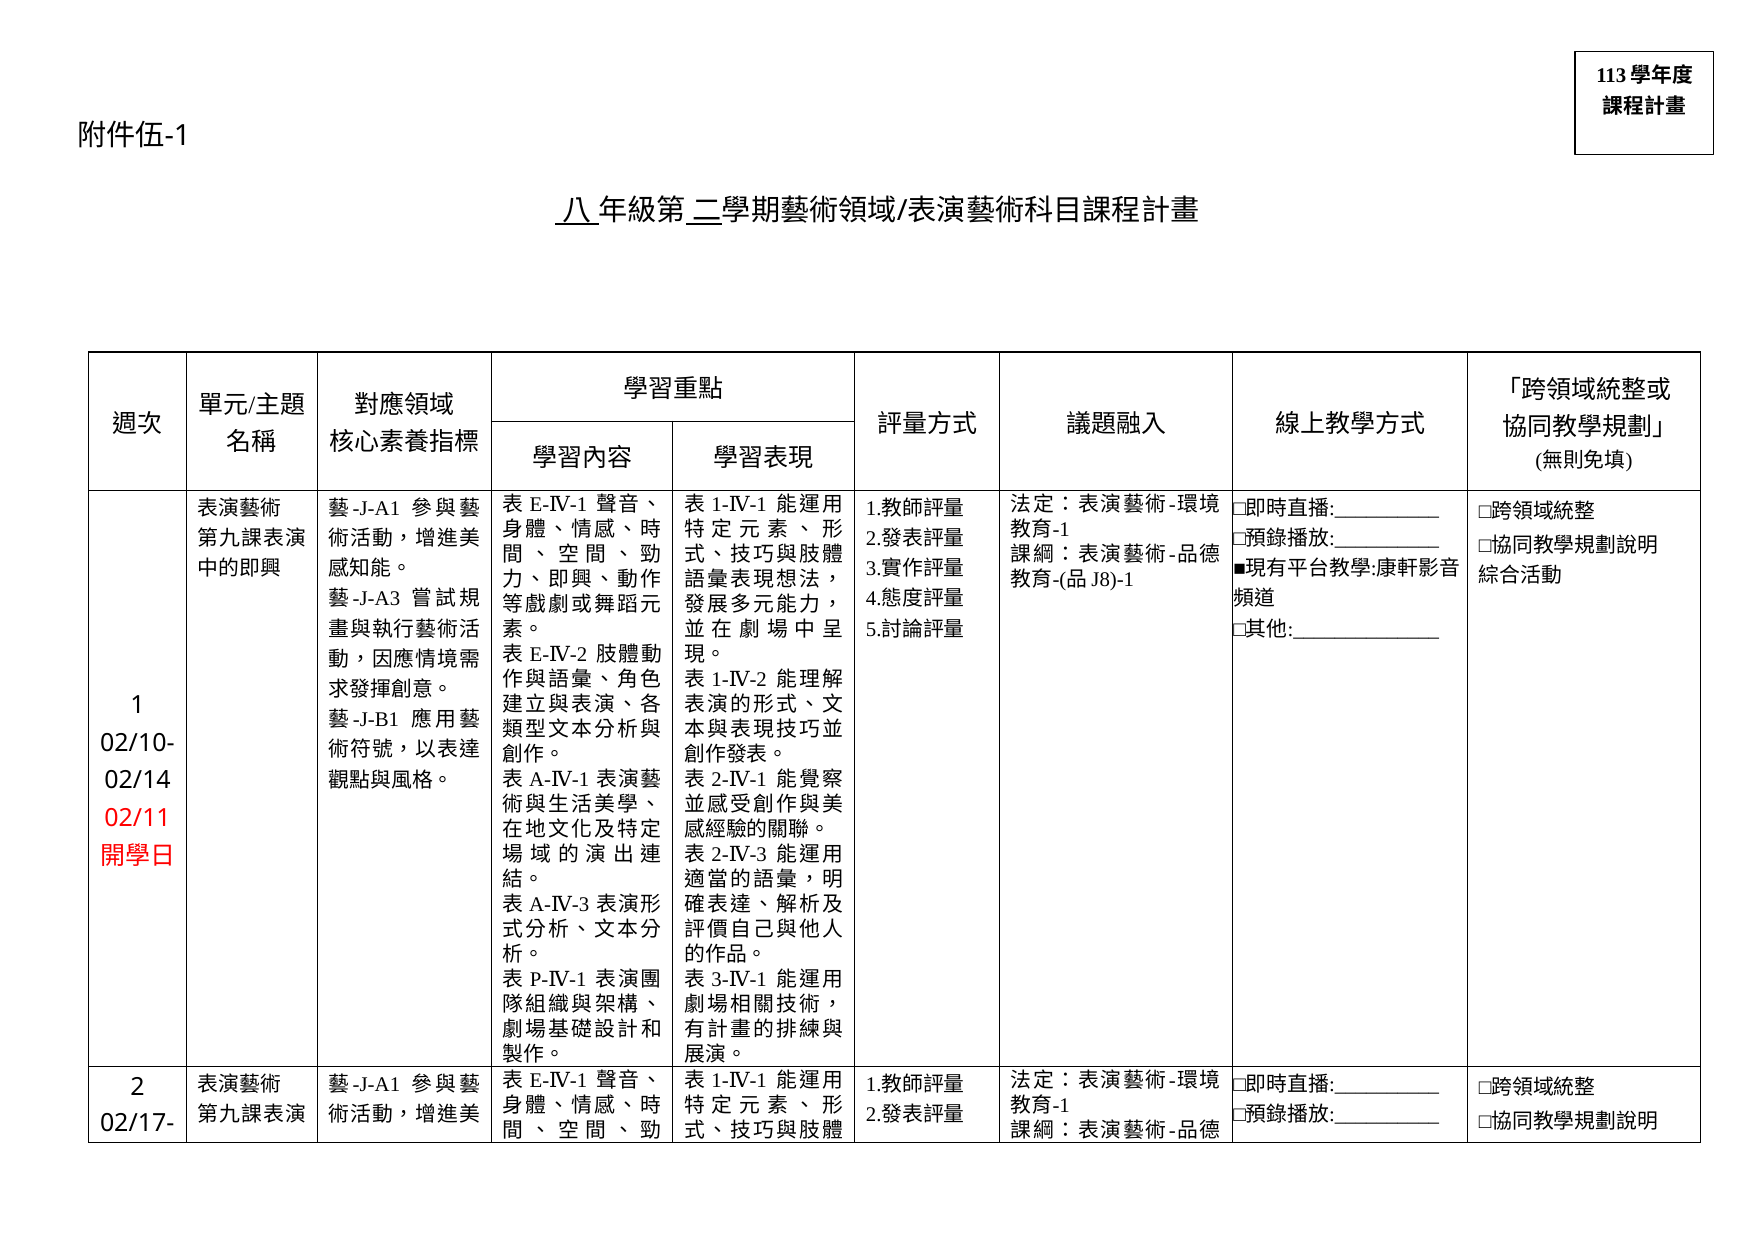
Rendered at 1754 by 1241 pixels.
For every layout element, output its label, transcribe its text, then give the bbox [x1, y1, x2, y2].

table_cell 藝-J-A1 參與藝術活動，增進美感知能。 藝-J-A3 嘗試規畫與執行藝術活動，因應情境需求發揮創意。 藝-J-B1 應用藝術符號，以表達觀點與風格。 [318, 491, 491, 1066]
text 八 年級第 二學期藝術領域/表演藝術科目課程計畫 [77, 170, 1677, 245]
table_cell 學習表現 [673, 422, 854, 490]
text 113學年度 [1590, 59, 1699, 89]
table_header 學習重點 [492, 353, 854, 421]
table_cell □跨領域統整 □協同教學規劃說明 綜合活動 [1468, 491, 1700, 1066]
table_header 線上教學方式 [1233, 353, 1467, 490]
table_cell □即時直播:__________ □預錄播放:__________ [1233, 1067, 1467, 1142]
table_cell 1 02/10-02/14 02/11 開學日 [89, 491, 186, 1066]
table_header 議題融入 [1000, 353, 1232, 490]
text 附件伍-1 [77, 95, 1677, 170]
table_cell 學習內容 [492, 422, 672, 490]
table_header 對應領域 核心素養指標 [318, 353, 491, 490]
table_header 週次 [89, 353, 186, 490]
table_cell □跨領域統整 □協同教學規劃說明 [1468, 1067, 1700, 1142]
text 課程計畫 [1590, 89, 1699, 119]
table_header 單元/主題名稱 [187, 353, 317, 490]
table_cell 法定：表演藝術-環境教育-1 課綱：表演藝術-品德教育-(品J8)-1 [1000, 491, 1232, 1066]
table_cell 表E-Ⅳ-1 聲音、身體、情感、時間、空間、勁力、即興、動作等戲劇或舞蹈元素。 表E-Ⅳ-2 肢體動作與語彙、角色建立與表演、各類型文本分析與創作。 表A-Ⅳ-1 表演藝術與生活美學、在地文化及特定場域的演出連結。 表A-Ⅳ-3 表演形式分析、文本分析。 表P-Ⅳ-1 表演團隊組織與架構、劇場基礎設計和製作。 [492, 491, 672, 1066]
table_cell 表1-Ⅳ-1 能運用特定元素、形式、技巧與肢體 [673, 1067, 854, 1142]
table_cell 表演藝術 第九課表演中的即興 [187, 491, 317, 1066]
table_cell 表E-Ⅳ-1 聲音、身體、情感、時間、空間、勁 [492, 1067, 672, 1142]
table_header 評量方式 [855, 353, 999, 490]
table_cell 法定：表演藝術-環境教育-1 課綱：表演藝術-品德 [1000, 1067, 1232, 1142]
table_header 「跨領域統整或 協同教學規劃｣ (無則免填) [1468, 353, 1700, 490]
table_cell 藝-J-A1 參與藝術活動，增進美 [318, 1067, 491, 1142]
table_cell □即時直播:__________ □預錄播放:__________ ■現有平台教學:康軒影音頻道 □其他:______________ [1233, 491, 1467, 1066]
table_cell 表演藝術 第九課表演 [187, 1067, 317, 1142]
table_cell 表1-Ⅳ-1 能運用特定元素、形式、技巧與肢體語彙表現想法，發展多元能力，並在劇場中呈現。 表1-Ⅳ-2 能理解表演的形式、文本與表現技巧並創作發表。 表2-Ⅳ-1 能覺察並感受創作與美感經驗的關聯。 表2-Ⅳ-3 能運用適當的語彙，明確表達、解析及評價自己與他人的作品。 表3-Ⅳ-1 能運用劇場相關技術，有計畫的排練與展演。 [673, 491, 854, 1066]
table_cell 2 02/17- [89, 1067, 186, 1142]
table_cell 1.教師評量 2.發表評量 3.實作評量 4.態度評量 5.討論評量 [855, 491, 999, 1066]
table_cell 1.教師評量 2.發表評量 [855, 1067, 999, 1142]
